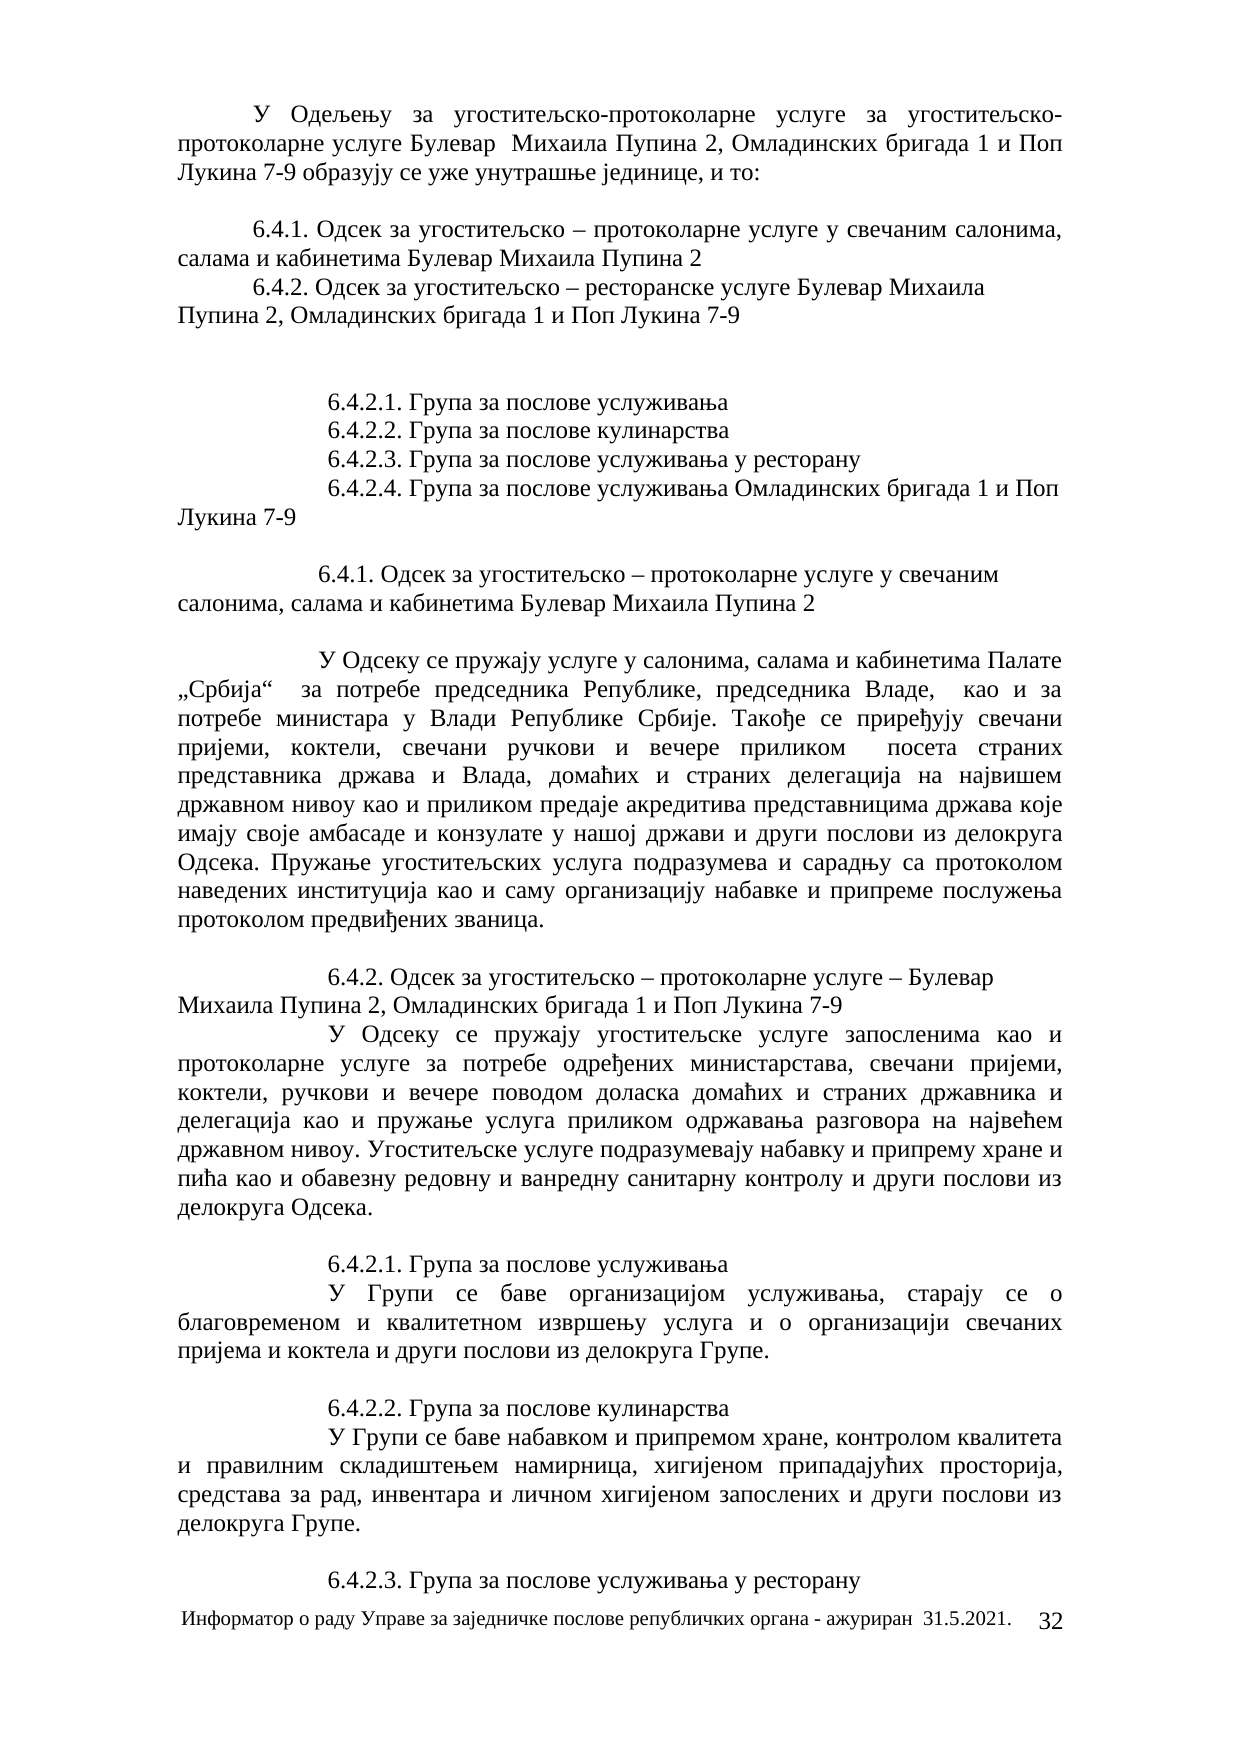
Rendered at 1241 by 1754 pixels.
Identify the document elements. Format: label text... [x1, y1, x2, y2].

text 6.4.2.3. Група за послове услуживања у ресторану [177, 1565, 1063, 1594]
text 6.4.2.3. Група за послове услуживања у ресторану [177, 444, 1063, 473]
text У Одељењу за угоститељско-протоколарне услуге за угоститељско-протоколарне услуге Булевар Михаила Пупина 2, Омладинских бригада 1 и Поп Лукина 7-9 образују се уже унутрашње јединице, и то: [177, 99, 1063, 185]
text 6.4.2. Одсек за угоститељско – протоколарне услуге – Булевар Михаила Пупина 2, Омладинских бригада 1 и Поп Лукина 7-9 [177, 962, 1063, 1019]
text У Одсеку се пружају угоститељске услуге запосленима као и протоколарне услуге за потребе одређених министарстава, свечани пријеми, коктели, ручкови и вечере поводом доласка домаћих и страних државника и делегација као и пружање услуга приликом одржавања разговора на највећем државном нивоу. Угоститељске услуге подразумевају набавку и припрему хране и пића као и обавезну редовну и ванредну санитарну контролу и други послови из делокруга Одсека. [177, 1019, 1063, 1220]
text У Групи се баве набавком и припремом хране, контролом квалитета и правилним складиштењем намирница, хигијеном припадајућих просторија, средстава за рад, инвентара и личном хигијеном запослених и други послови из делокруга Групе. [177, 1422, 1063, 1537]
text 6.4.2.1. Група за послове услуживања [177, 1249, 1063, 1278]
text У Одсеку се пружају услуге у салонима, салама и кабинетима Палате „Србија“ за потребе председника Републике, председника Владе, као и за потребе министара у Влади Републике Србије. Такође се приређују свечани пријеми, коктели, свечани ручкови и вечере приликом посета страних представника држава и Влада, домаћих и страних делегација на највишем државном нивоу као и приликом предаје акредитива представницима држава које имају своје амбасаде и конзулате у нашој држави и други послови из делокруга Одсека. Пружање угоститељских услуга подразумева и сарадњу са протоколом наведених институција као и саму организацију набавке и припреме послужења протоколом предвиђених званица. [177, 645, 1063, 933]
text 6.4.2.2. Група за послове кулинарства [177, 415, 1063, 444]
text 6.4.2.4. Група за послове услуживања Омладинских бригада 1 и Поп Лукина 7-9 [177, 473, 1063, 530]
text У Групи се баве организацијом услуживања, старају се о благовременом и квалитетном извршењу услуга и о организацији свечаних пријема и коктела и други послови из делокруга Групе. [177, 1278, 1063, 1364]
text 6.4.2. Одсек за угоститељско – ресторанске услуге Булевар Михаила Пупина 2, Омладинских бригада 1 и Поп Лукина 7-9 [177, 272, 1063, 329]
text 6.4.1. Одсек за угоститељско – протоколарне услуге у свечаним салонима, салама и кабинетима Булевар Михаила Пупина 2 [177, 559, 1063, 617]
text 6.4.1. Одсек за угоститељско – протоколарне услуге у свечаним салонима, салама и кабинетима Булевар Михаила Пупина 2 [177, 214, 1063, 272]
text 6.4.2.2. Група за послове кулинарства [177, 1393, 1063, 1422]
text 6.4.2.1. Група за послове услуживања [177, 387, 1063, 415]
